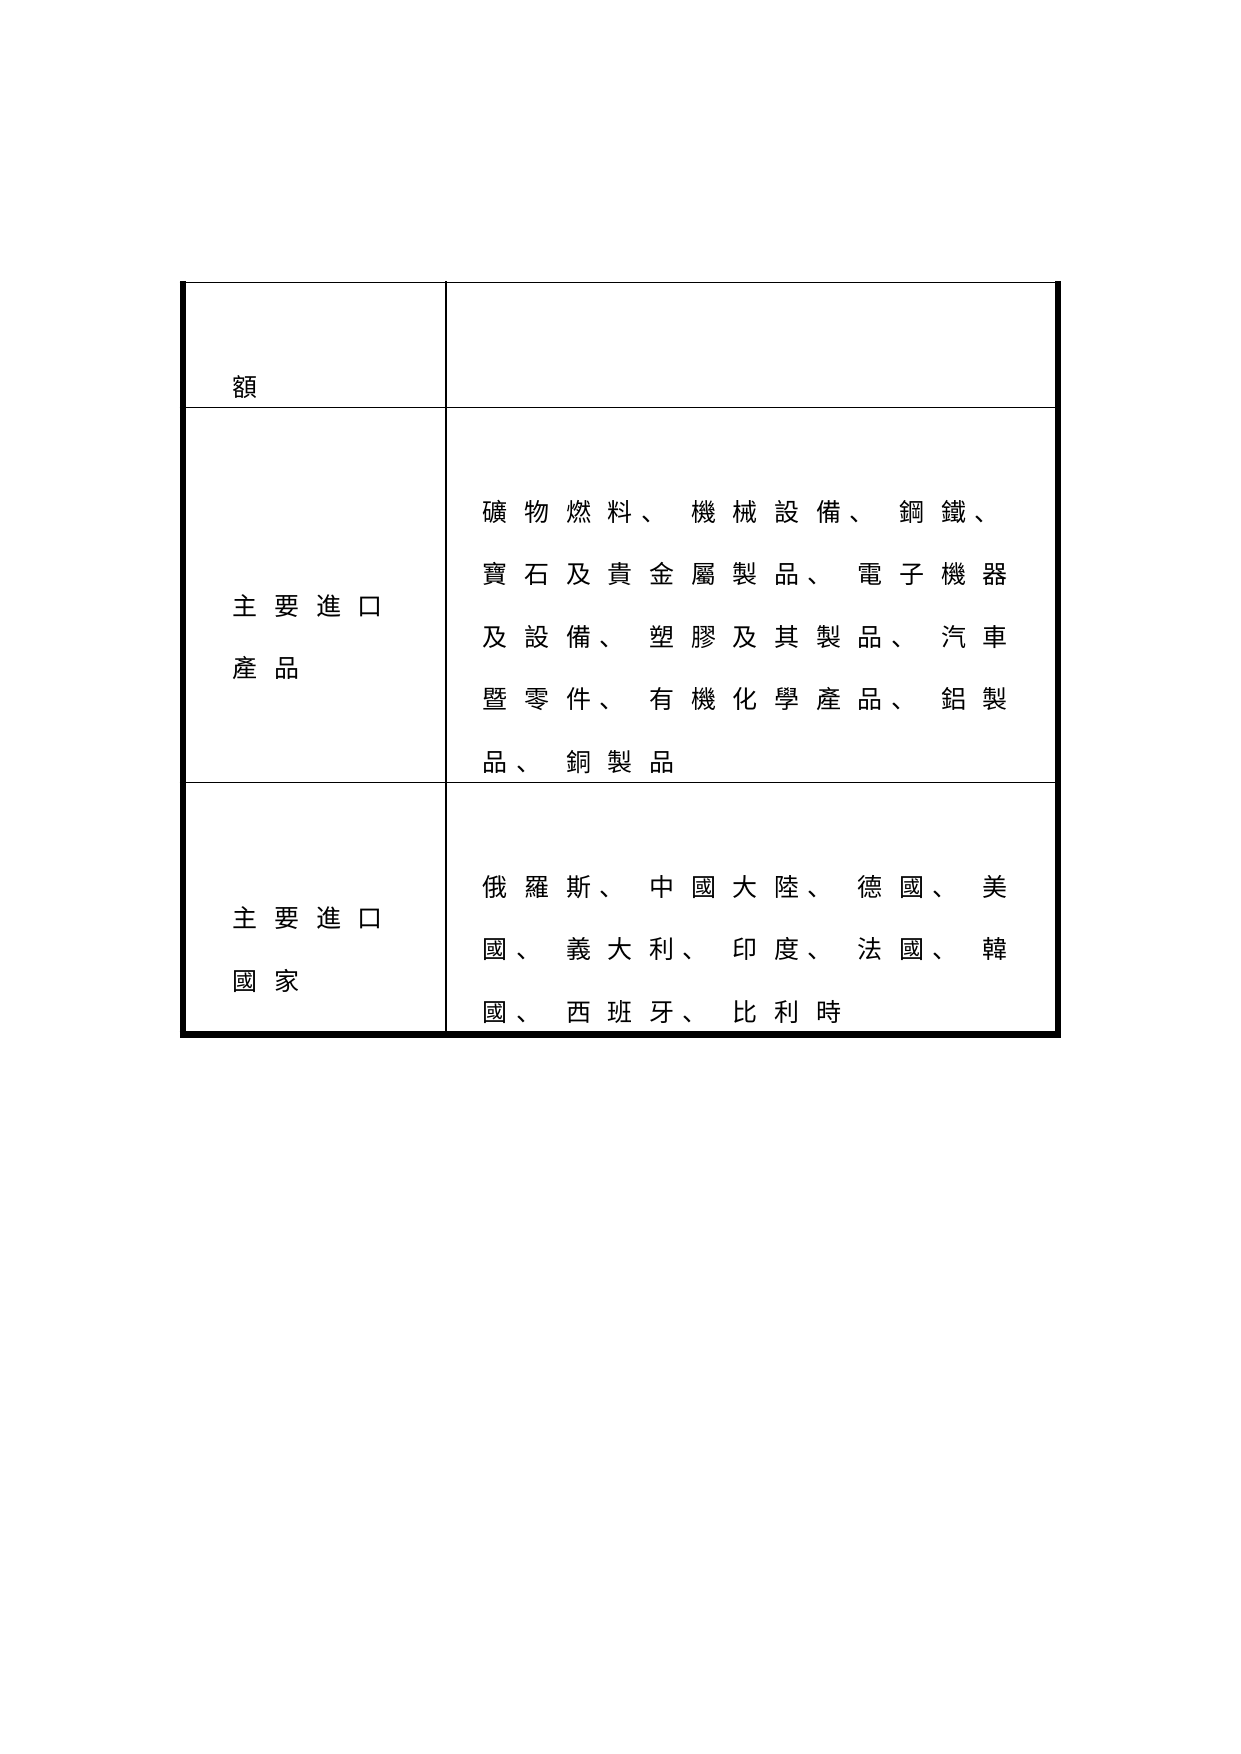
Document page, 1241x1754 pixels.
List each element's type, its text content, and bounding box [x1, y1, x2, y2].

table_cell 主要進口產品 [186, 408, 445, 781]
table_cell 礦物燃料、機械設備、鋼鐵、寶石及貴金屬製品、電子機器及設備、塑膠及其製品、汽車暨零件、有機化學產品、鋁製品、銅製品 [447, 408, 1055, 781]
table_cell [447, 283, 1055, 406]
table_cell 俄羅斯、中國大陸、德國、美國、義大利、印度、法國、韓國、西班牙、比利時 [447, 783, 1055, 1031]
table_cell 主要進口國家 [186, 783, 445, 1031]
table_cell 額 [186, 283, 445, 406]
